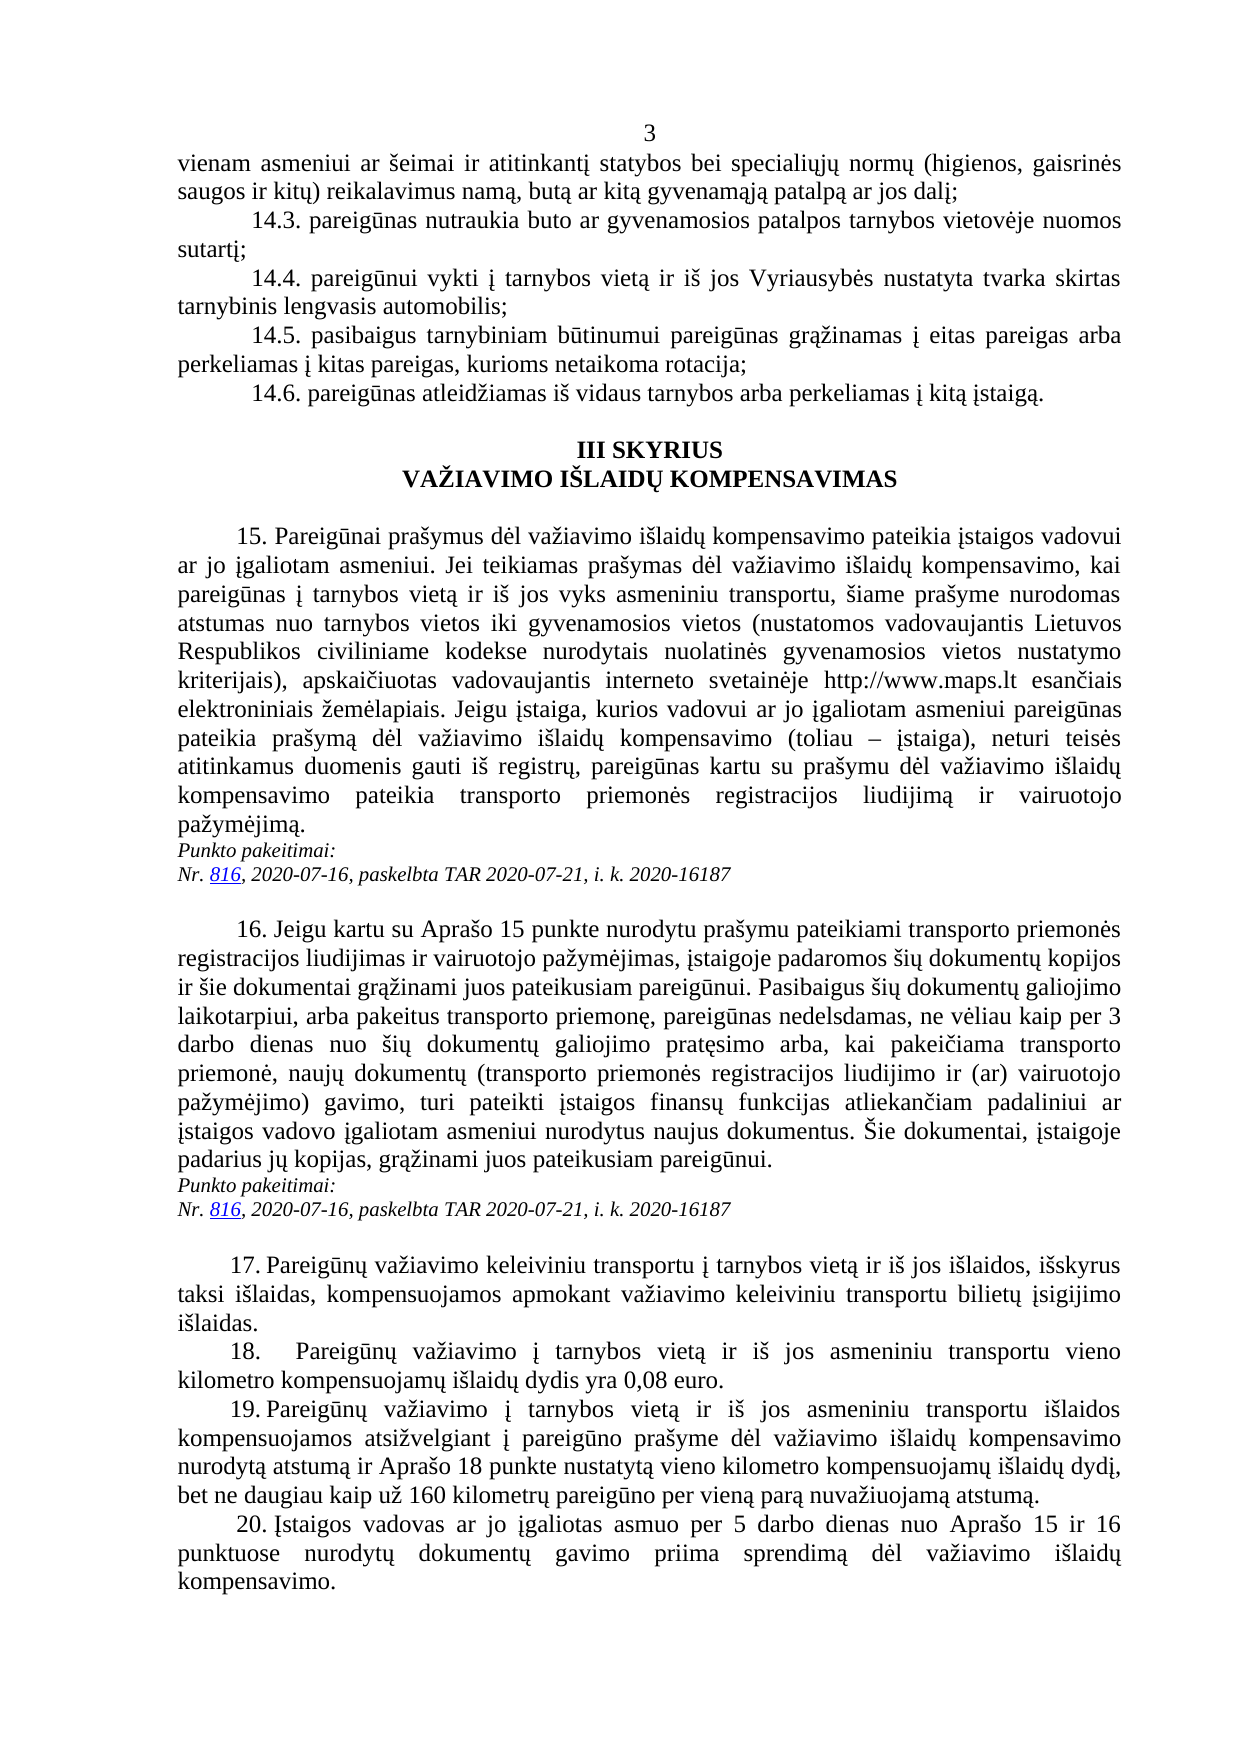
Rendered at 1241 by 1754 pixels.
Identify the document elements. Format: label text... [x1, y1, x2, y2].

text 16. Jeigu kartu su Aprašo 15 punkte nurodytu prašymu pateikiami transporto priemonės registracijos liudijimas ir vairuotojo pažymėjimas, įstaigoje padaromos šių dokumentų kopijos ir šie dokumentai grąžinami juos pateikusiam pareigūnui. Pasibaigus šių dokumentų galiojimo laikotarpiui, arba pakeitus transporto priemonę, pareigūnas nedelsdamas, ne vėliau kaip per 3 darbo dienas nuo šių dokumentų galiojimo pratęsimo arba, kai pakeičiama transporto priemonė, naujų dokumentų (transporto priemonės registracijos liudijimo ir (ar) vairuotojo pažymėjimo) gavimo, turi pateikti įstaigos finansų funkcijas atliekančiam padaliniui ar įstaigos vadovo įgaliotam asmeniui nurodytus naujus dokumentus. Šie dokumentai, įstaigoje padarius jų kopijas, grąžinami juos pateikusiam pareigūnui. [177, 914, 1122, 1173]
text 14.5. pasibaigus tarnybiniam būtinumui pareigūnas grąžinamas į eitas pareigas arba perkeliamas į kitas pareigas, kurioms netaikoma rotacija; [177, 320, 1122, 378]
text 14.4. pareigūnui vykti į tarnybos vietą ir iš jos Vyriausybės nustatyta tvarka skirtas tarnybinis lengvasis automobilis; [177, 263, 1122, 320]
text 14.6. pareigūnas atleidžiamas iš vidaus tarnybos arba perkeliamas į kitą įstaigą. [177, 378, 1122, 406]
text Punkto pakeitimai: [177, 838, 1122, 862]
text III SKYRIUS [177, 435, 1122, 464]
text 20. Įstaigos vadovas ar jo įgaliotas asmuo per 5 darbo dienas nuo Aprašo 15 ir 16 punktuose nurodytų dokumentų gavimo priima sprendimą dėl važiavimo išlaidų kompensavimo. [177, 1509, 1122, 1595]
text Nr. 816, 2020-07-16, paskelbta TAR 2020-07-21, i. k. 2020-16187 [177, 862, 1122, 886]
text Nr. 816, 2020-07-16, paskelbta TAR 2020-07-21, i. k. 2020-16187 [177, 1197, 1122, 1221]
text Punkto pakeitimai: [177, 1173, 1122, 1197]
text 19. Pareigūnų važiavimo į tarnybos vietą ir iš jos asmeniniu transportu išlaidos kompensuojamos atsižvelgiant į pareigūno prašyme dėl važiavimo išlaidų kompensavimo nurodytą atstumą ir Aprašo 18 punkte nustatytą vieno kilometro kompensuojamų išlaidų dydį, bet ne daugiau kaip už 160 kilometrų pareigūno per vieną parą nuvažiuojamą atstumą. [177, 1394, 1122, 1509]
text 18. Pareigūnų važiavimo į tarnybos vietą ir iš jos asmeniniu transportu vieno kilometro kompensuojamų išlaidų dydis yra 0,08 euro. [177, 1336, 1122, 1394]
text 14.3. pareigūnas nutraukia buto ar gyvenamosios patalpos tarnybos vietovėje nuomos sutartį; [177, 205, 1122, 263]
text 17. Pareigūnų važiavimo keleiviniu transportu į tarnybos vietą ir iš jos išlaidos, išskyrus taksi išlaidas, kompensuojamos apmokant važiavimo keleiviniu transportu bilietų įsigijimo išlaidas. [177, 1250, 1122, 1336]
text 15. Pareigūnai prašymus dėl važiavimo išlaidų kompensavimo pateikia įstaigos vadovui ar jo įgaliotam asmeniui. Jei teikiamas prašymas dėl važiavimo išlaidų kompensavimo, kai pareigūnas į tarnybos vietą ir iš jos vyks asmeniniu transportu, šiame prašyme nurodomas atstumas nuo tarnybos vietos iki gyvenamosios vietos (nustatomos vadovaujantis Lietuvos Respublikos civiliniame kodekse nurodytais nuolatinės gyvenamosios vietos nustatymo kriterijais), apskaičiuotas vadovaujantis interneto svetainėje http://www.maps.lt esančiais elektroniniais žemėlapiais. Jeigu įstaiga, kurios vadovui ar jo įgaliotam asmeniui pareigūnas pateikia prašymą dėl važiavimo išlaidų kompensavimo (toliau – įstaiga), neturi teisės atitinkamus duomenis gauti iš registrų, pareigūnas kartu su prašymu dėl važiavimo išlaidų kompensavimo pateikia transporto priemonės registracijos liudijimą ir vairuotojo pažymėjimą. [177, 521, 1122, 838]
text vienam asmeniui ar šeimai ir atitinkantį statybos bei specialiųjų normų (higienos, gaisrinės saugos ir kitų) reikalavimus namą, butą ar kitą gyvenamąją patalpą ar jos dalį; [177, 148, 1122, 205]
text VAŽIAVIMO IŠLAIDŲ KOMPENSAVIMAS [177, 464, 1122, 493]
